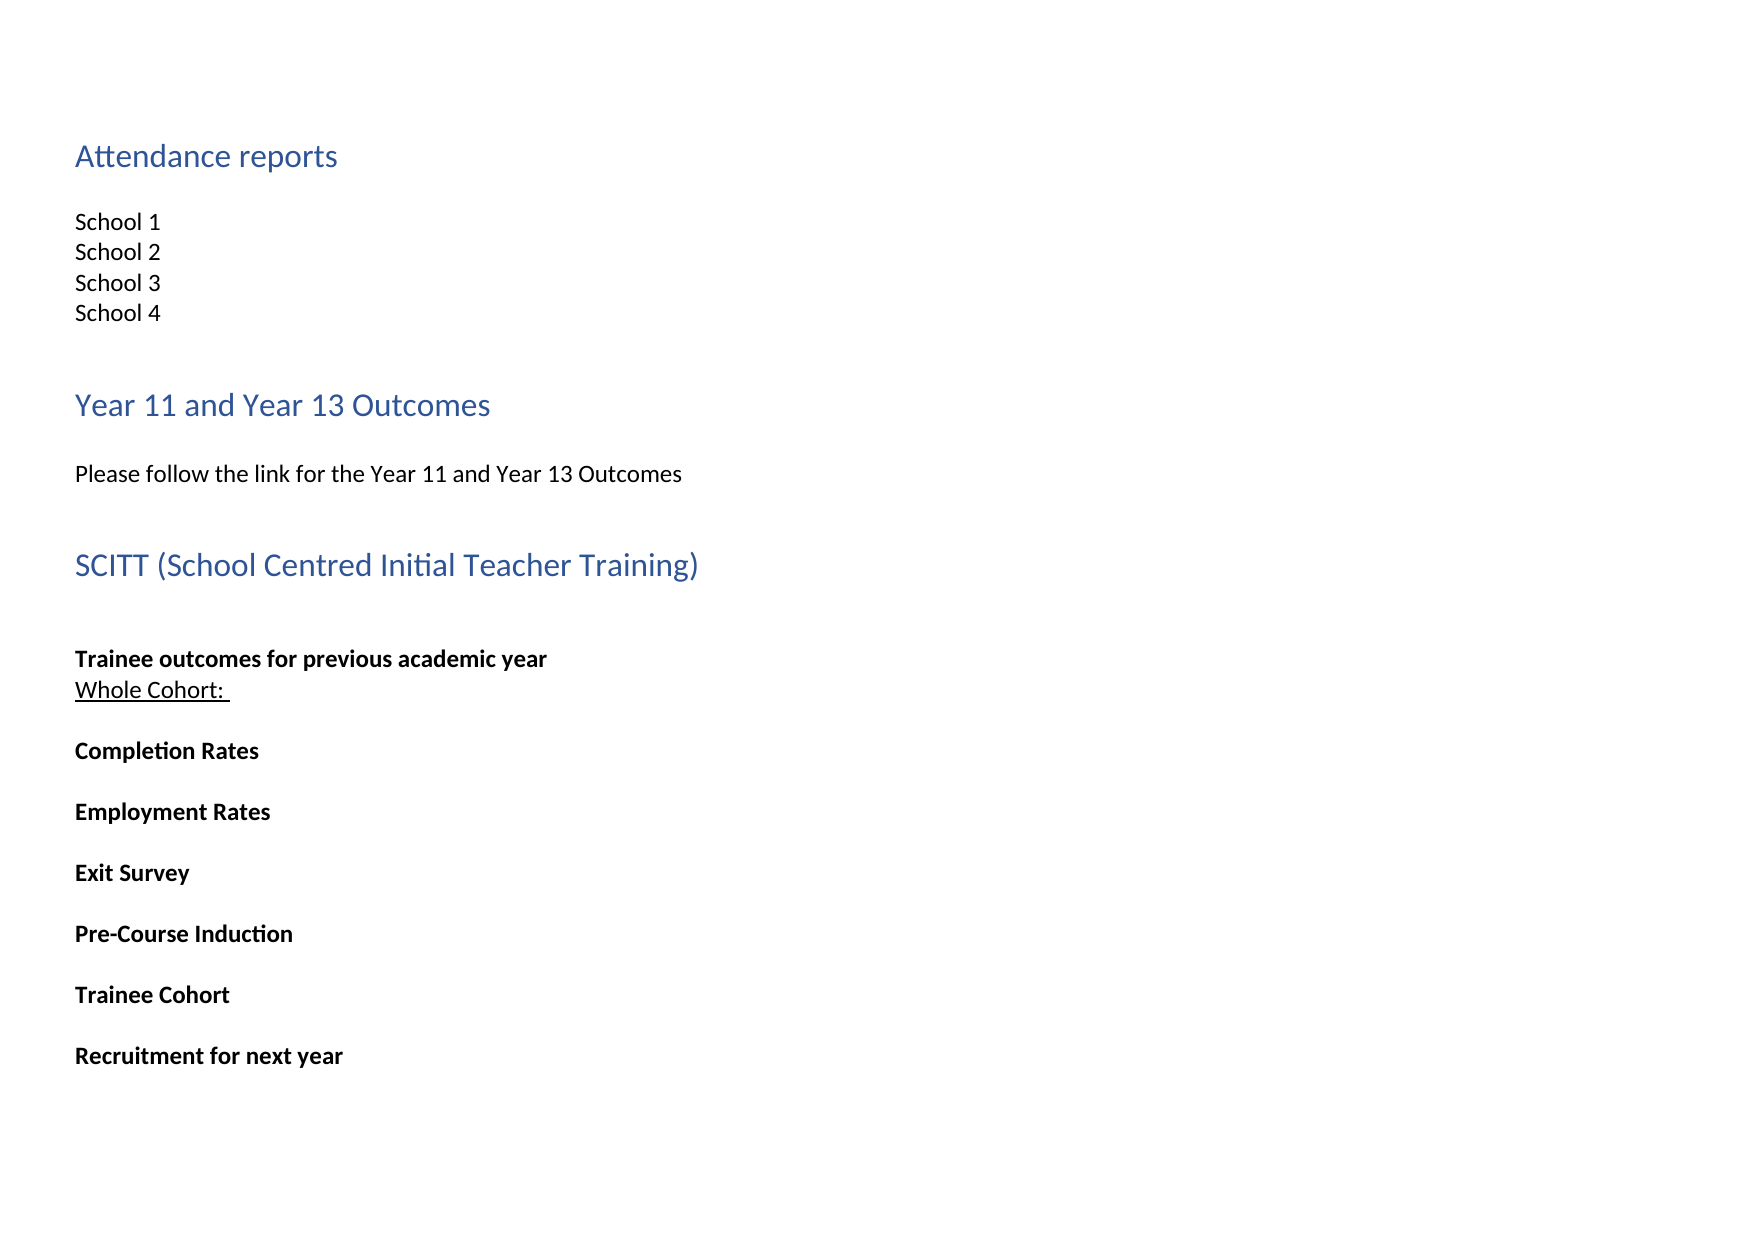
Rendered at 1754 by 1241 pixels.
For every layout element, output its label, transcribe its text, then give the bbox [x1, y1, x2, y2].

text Whole Cohort: [75, 674, 1679, 704]
text Please follow the link for the Year 11 and Year 13 Outcomes [75, 458, 1679, 489]
subtitle Attendance reports [75, 135, 1679, 176]
text School 2 [75, 237, 1679, 267]
text Completion Rates [75, 735, 1679, 766]
text School 4 [75, 298, 1679, 328]
text Recruitment for next year [75, 1040, 1679, 1071]
text School 3 [75, 267, 1679, 298]
text Employment Rates [75, 796, 1679, 827]
subtitle SCITT (School Centred Initial Teacher Training) [75, 544, 1679, 585]
text Trainee outcomes for previous academic year [75, 643, 1679, 674]
subtitle Year 11 and Year 13 Outcomes [75, 384, 1679, 424]
text Trainee Cohort [75, 979, 1679, 1010]
text School 1 [75, 206, 1679, 237]
text Exit Survey [75, 857, 1679, 888]
text Pre-Course Induction [75, 918, 1679, 949]
